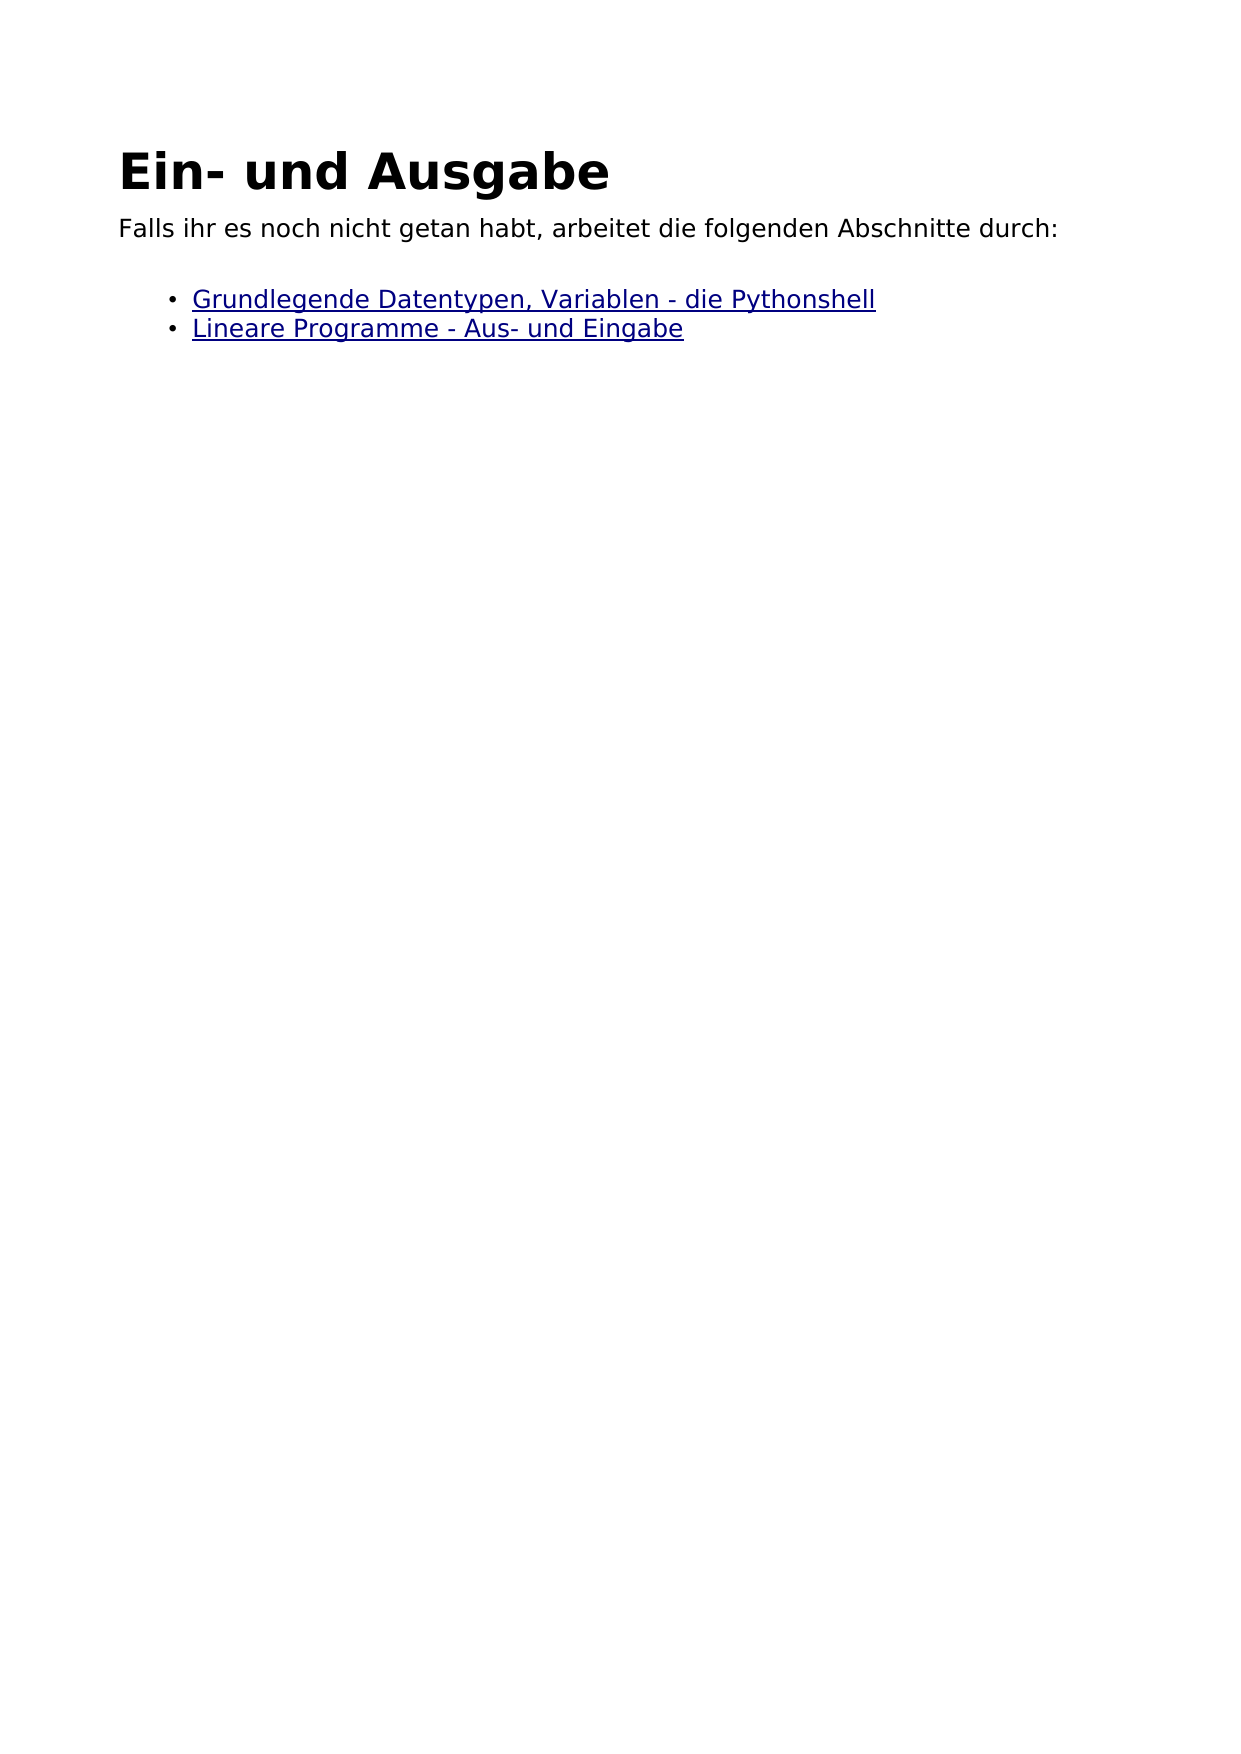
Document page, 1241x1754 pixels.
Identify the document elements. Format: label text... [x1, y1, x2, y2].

list Lineare Programme - Aus- und Eingabe [177, 314, 1122, 343]
subtitle Ein- und Ausgabe [118, 143, 1122, 201]
list Grundlegende Datentypen, Variablen - die Pythonshell [177, 285, 1122, 314]
text Falls ihr es noch nicht getan habt, arbeitet die folgenden Abschnitte durch: [118, 214, 1122, 243]
